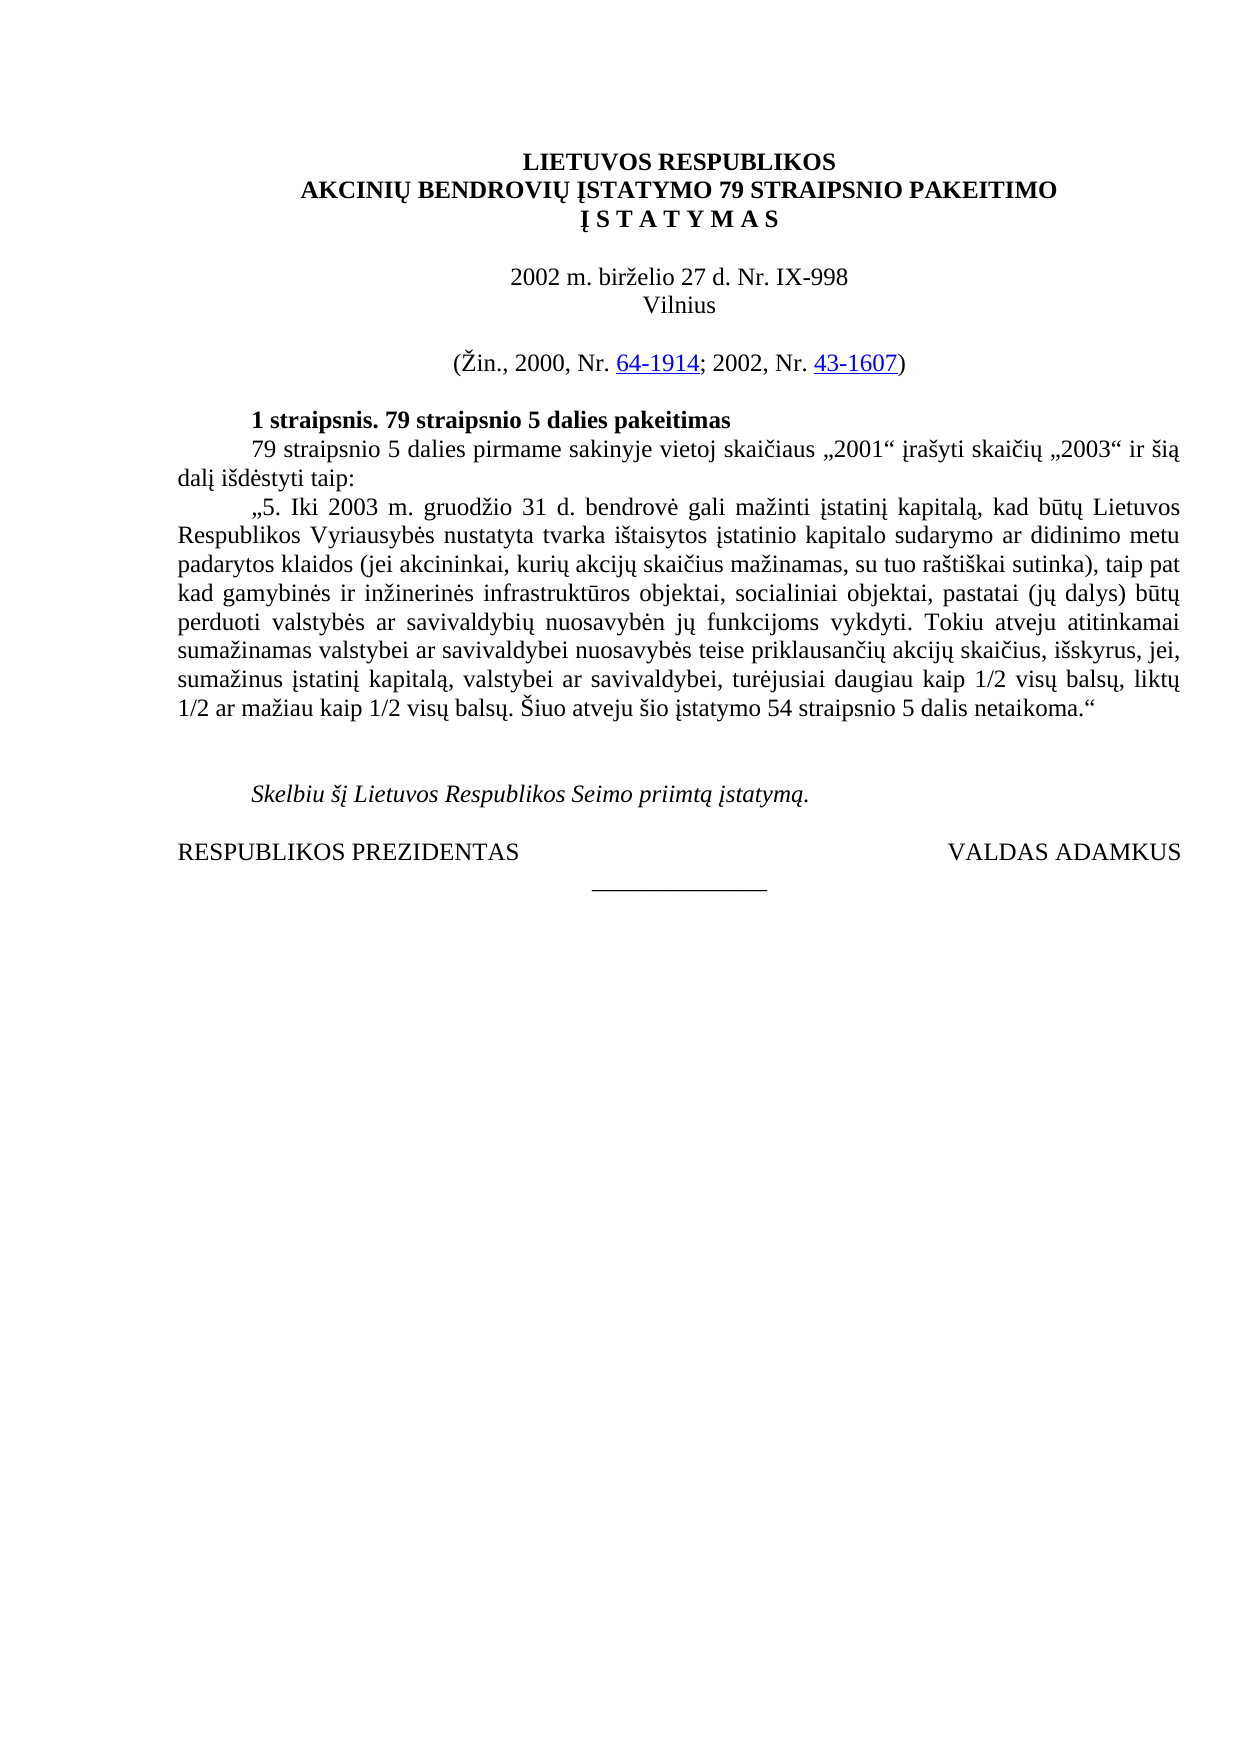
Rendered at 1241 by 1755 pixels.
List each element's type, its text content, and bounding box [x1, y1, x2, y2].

text 2002 m. birželio 27 d. Nr. IX-998 [177, 262, 1181, 291]
text AKCINIŲ BENDROVIŲ ĮSTATYMO 79 STRAIPSNIO PAKEITIMO [177, 176, 1181, 204]
text Skelbiu šį Lietuvos Respublikos Seimo priimtą įstatymą. [177, 779, 1181, 808]
text „5. Iki 2003 m. gruodžio 31 d. bendrovė gali mažinti įstatinį kapitalą, kad būtų Lietuvos Respublikos Vyriausybės nustatyta tvarka ištaisytos įstatinio kapitalo sudarymo ar didinimo metu padarytos klaidos (jei akcininkai, kurių akcijų skaičius mažinamas, su tuo raštiškai sutinka), taip pat kad gamybinės ir inžinerinės infrastruktūros objektai, socialiniai objektai, pastatai (jų dalys) būtų perduoti valstybės ar savivaldybių nuosavybėn jų funkcijoms vykdyti. Tokiu atveju atitinkamai sumažinamas valstybei ar savivaldybei nuosavybės teise priklausančių akcijų skaičius, išskyrus, jei, sumažinus įstatinį kapitalą, valstybei ar savivaldybei, turėjusiai daugiau kaip 1/2 visų balsų, liktų 1/2 ar mažiau kaip 1/2 visų balsų. Šiuo atveju šio įstatymo 54 straipsnio 5 dalis netaikoma.“ [177, 492, 1181, 722]
text 1 straipsnis. 79 straipsnio 5 dalies pakeitimas [177, 406, 1181, 434]
text Į S T A T Y M A S [177, 204, 1181, 233]
text Vilnius [177, 291, 1181, 319]
text (Žin., 2000, Nr. 64-1914; 2002, Nr. 43-1607) [177, 348, 1181, 377]
text 79 straipsnio 5 dalies pirmame sakinyje vietoj skaičiaus „2001“ įrašyti skaičių „2003“ ir šią dalį išdėstyti taip: [177, 434, 1181, 492]
text LIETUVOS RESPUBLIKOS [177, 147, 1181, 176]
text ______________ [177, 866, 1181, 894]
text RESPUBLIKOS PREZIDENTAS VALDAS ADAMKUS [177, 837, 1181, 866]
